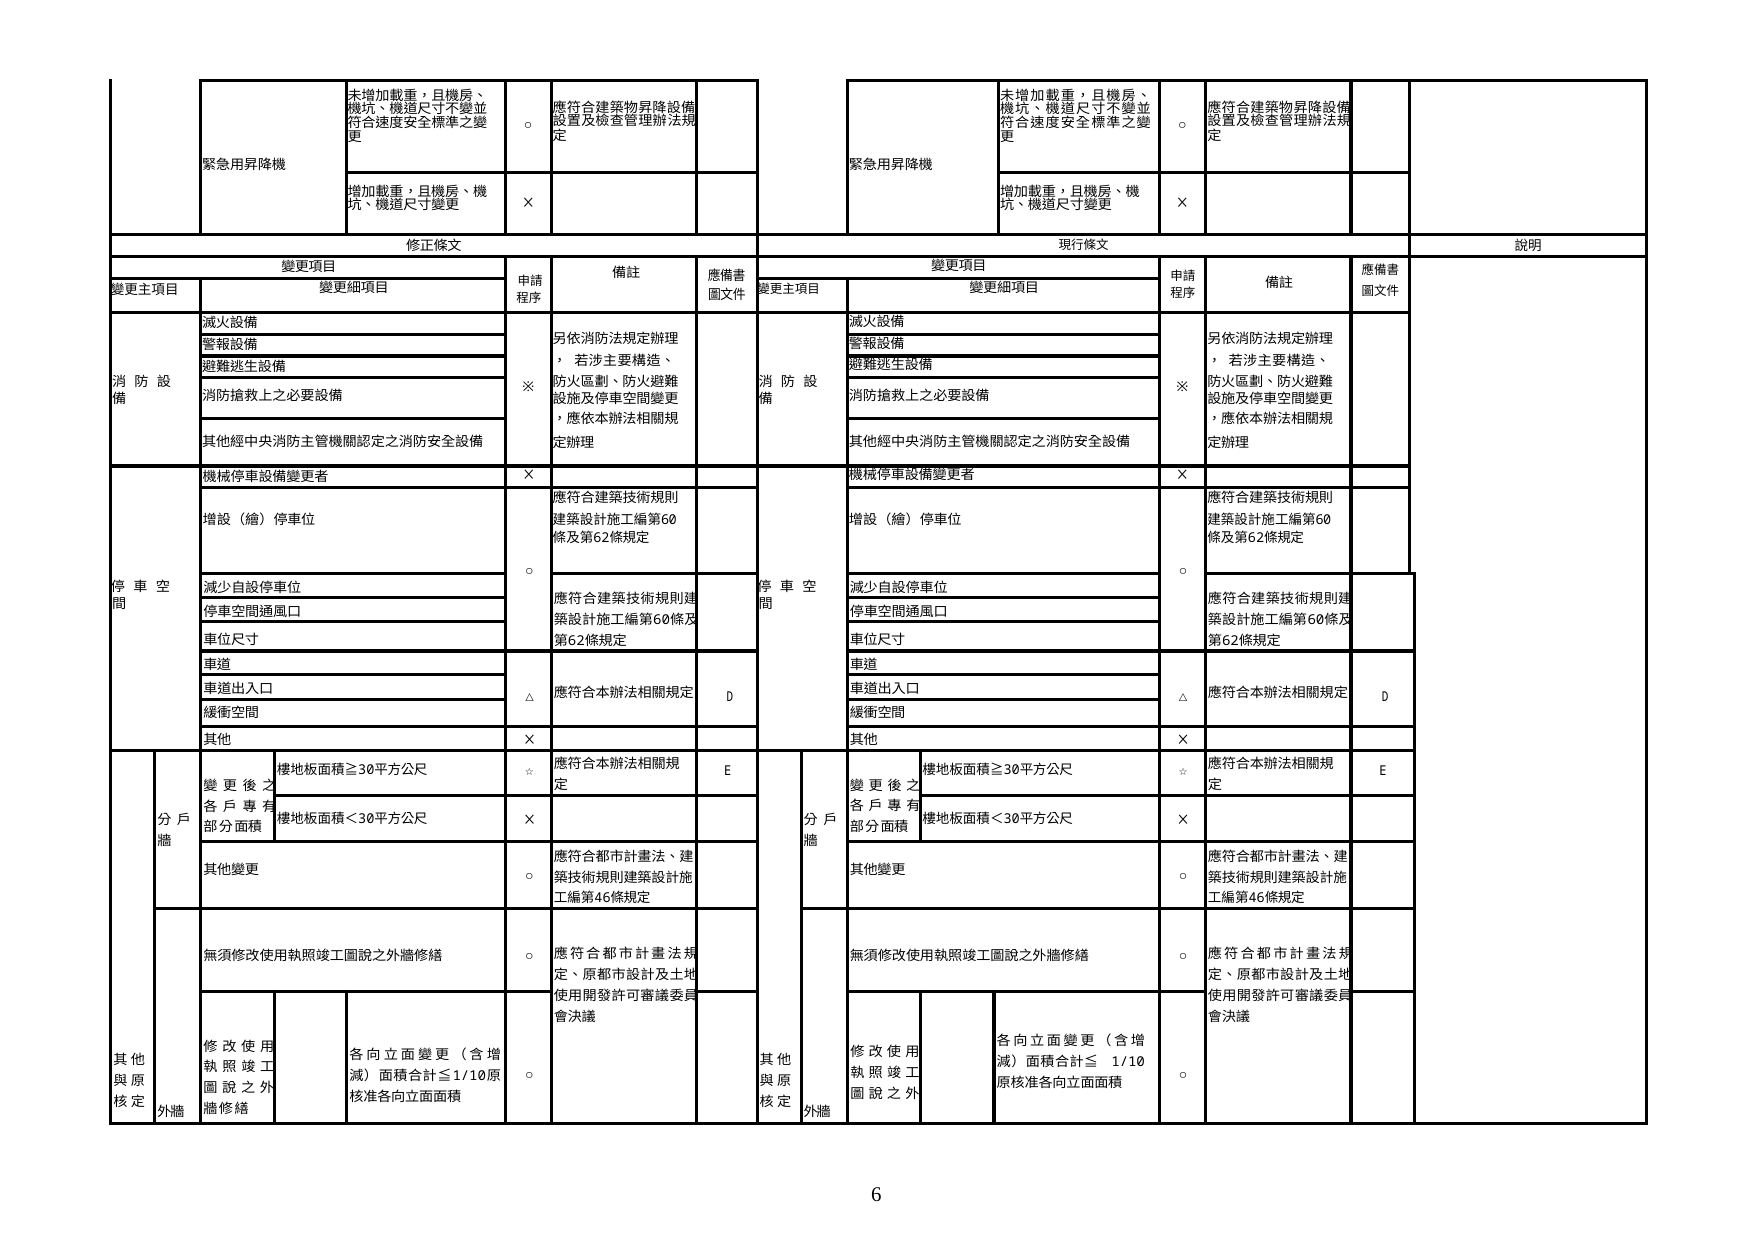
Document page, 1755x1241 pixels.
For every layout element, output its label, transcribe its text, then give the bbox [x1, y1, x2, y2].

table_cell 應符合都市計畫法規定、原都市設計及土地使用開發許可審議委員會決議 [1207, 910, 1349, 1122]
table_cell 分戶牆 [803, 752, 846, 907]
table_cell 應符合建築技術規則 [553, 489, 695, 507]
table_cell ╳ [507, 468, 550, 486]
table_cell 外牆 [803, 910, 846, 1122]
table_cell 變更主項目 [112, 280, 199, 311]
table_cell [202, 489, 504, 507]
table_cell 車道 [849, 653, 1158, 673]
table_cell 滅火設備 [202, 314, 504, 333]
table_cell [202, 420, 504, 427]
table_cell [112, 408, 199, 427]
table_cell [759, 79, 846, 171]
table_cell 應符合本辦法相關規定 [553, 653, 695, 725]
table_cell 緊急用昇降機 [849, 82, 997, 171]
table_cell 無須修改使用執照竣工圖說之外牆修繕 [849, 910, 1158, 989]
table_cell E [698, 752, 756, 794]
table_cell 應符合建築技術規則建築設計施工編第60條及第62條規定 [553, 575, 695, 649]
table_cell [553, 728, 695, 749]
table_cell 車道出入口 [202, 676, 504, 697]
table_cell 應符合本辦法相關規 定 [553, 752, 695, 794]
table_cell 停車空間通風口 [849, 599, 1158, 620]
table_cell 增設（繪）停車位 [849, 508, 1158, 528]
table_cell ○ [1161, 993, 1204, 1122]
table_cell [698, 910, 756, 989]
table_cell 車位尺寸 [202, 623, 504, 649]
table_cell [507, 427, 550, 464]
table_cell 滅火設備 [849, 314, 1158, 333]
table_cell 備註 [553, 258, 695, 311]
table_cell [1161, 489, 1204, 507]
table_cell D [698, 653, 756, 725]
table_cell [202, 171, 345, 233]
table_cell [553, 797, 695, 839]
table_cell 應符合建築技術規則建築設計施工編第60條及第62條規定 [1207, 575, 1349, 649]
table_cell 防火區劃、防火避難 設施及停車空間變更 [553, 369, 695, 408]
table_cell [849, 171, 997, 233]
table_cell 變更項目 [112, 258, 504, 277]
table_cell 條及第62條規定 [1207, 528, 1349, 572]
table_cell [698, 993, 756, 1122]
table_cell 消防搶救上之必要設備 [849, 379, 1158, 417]
table_cell 變更後之各戶專有部分面積 [202, 752, 273, 839]
table_cell [849, 528, 1158, 572]
table_cell ○ [507, 910, 550, 989]
table_cell 無須修改使用執照竣工圖說之外牆修繕 [202, 910, 504, 989]
table_cell ○ [1161, 82, 1204, 171]
table_cell 消 防 設 備 [759, 369, 846, 408]
table_cell ○ [1161, 910, 1204, 989]
table_cell 增加載重，且機房、機坑、機道尺寸變更 [1000, 174, 1158, 233]
table_cell [1353, 489, 1408, 572]
table_cell [849, 420, 1158, 427]
table_cell 分戶牆 [156, 752, 199, 907]
table_cell 機械停車設備變更者 [849, 468, 1158, 486]
table_cell [1207, 174, 1349, 233]
table_cell 變更主項目 [759, 280, 846, 311]
table_cell 說明 [1411, 236, 1645, 255]
table_cell 應符合建築物昇降設備設置及檢查管理辦法規定 [1207, 82, 1349, 171]
table_cell 避難逃生設備 [849, 358, 1158, 376]
table_cell ， 若涉主要構造、 [553, 350, 695, 369]
table_cell 樓地板面積≧30平方公尺 [922, 752, 1158, 794]
table_cell [507, 314, 550, 349]
table_cell ☆ [507, 752, 550, 794]
table_cell ╳ [1161, 174, 1204, 233]
table_cell 外牆 [156, 910, 199, 1122]
table_cell 其他變更 [202, 843, 504, 907]
table_cell 應符合建築技術規則 [1207, 489, 1349, 507]
table_cell 增加載重，且機房、機坑、機道尺寸變更 [348, 174, 504, 233]
table_cell [507, 489, 550, 507]
table_cell [1353, 728, 1413, 749]
table_cell [202, 528, 504, 572]
table_cell [553, 468, 695, 486]
table_cell ╳ [507, 797, 550, 839]
table_cell ╳ [1161, 728, 1204, 749]
table_cell 緩衝空間 [202, 701, 504, 725]
table_cell ○ [507, 843, 550, 907]
table_cell 未增加載重，且機房、機坑、機道尺寸不變並符合速度安全標準之變更 [1000, 82, 1158, 171]
table_cell [698, 82, 756, 171]
table_cell ○ [1161, 843, 1204, 907]
table_cell 建築設計施工編第60 [553, 508, 695, 528]
table_cell 應符合本辦法相關規 定 [1207, 752, 1349, 794]
table_cell [507, 350, 550, 369]
table_cell 消 防 設 備 [112, 369, 199, 408]
table_cell 變更細項目 [202, 280, 504, 311]
table_cell ╳ [1161, 468, 1204, 486]
table_cell ○ [507, 993, 550, 1122]
table_cell [276, 993, 345, 1122]
table_cell 條及第62條規定 [553, 528, 695, 572]
table_cell ╳ [507, 174, 550, 233]
table_cell 消防搶救上之必要設備 [202, 379, 504, 417]
table_cell 各向立面變更（含增減）面積合計≦1/10原核准各向立面面積 [348, 993, 504, 1122]
table_cell ，應依本辦法相關規 [553, 408, 695, 427]
table_cell 另依消防法規定辦理 [553, 314, 695, 349]
table_cell 停 車 空 間 [759, 468, 846, 749]
table_cell [507, 408, 550, 427]
table_cell [698, 174, 756, 233]
table_cell [1207, 797, 1349, 839]
table_cell 變更項目 [759, 258, 1158, 277]
table_cell [759, 408, 846, 427]
table_cell 減少自設停車位 [202, 575, 504, 596]
table_cell 應符合都市計畫法、建築技術規則建築設計施工編第46條規定 [553, 843, 695, 907]
table_cell [553, 174, 695, 233]
table_cell [698, 468, 756, 486]
table_cell ○ [507, 82, 550, 171]
table_cell [698, 843, 756, 907]
table_cell 應符合建築物昇降設備設置及檢查管理辦法規定 [553, 82, 695, 171]
table_cell 其他與原核定 [759, 752, 800, 1122]
table_cell 增設（繪）停車位 [202, 508, 504, 528]
table_cell [1411, 258, 1645, 572]
table_cell 申請 程序 [507, 258, 550, 311]
table_cell 變更後之各戶專有部分面積 [849, 752, 919, 839]
table_cell ○ [507, 508, 550, 649]
table_cell [698, 797, 756, 839]
table_cell [1353, 82, 1408, 171]
table_cell [1353, 575, 1413, 649]
table_cell [1353, 797, 1413, 839]
table_cell 其他經中央消防主管機關認定之消防安全設備 [849, 427, 1158, 464]
table_cell [698, 728, 756, 749]
table_cell [1161, 408, 1204, 427]
table_cell [849, 489, 1158, 507]
table_cell 其他與原核定 [112, 752, 153, 1122]
table_cell 應備書 圖文件 [1353, 258, 1408, 311]
table_cell [1207, 728, 1349, 749]
table_cell 定辦理 [553, 427, 695, 464]
table_cell 車位尺寸 [849, 623, 1158, 649]
table_cell [1353, 993, 1413, 1122]
table_cell 另依消防法規定辦理 [1207, 314, 1349, 349]
table_cell [698, 314, 756, 464]
table_cell 車道 [202, 653, 504, 673]
table_cell [1353, 468, 1408, 486]
table_cell 停 車 空 間 [112, 468, 199, 749]
table_cell 機械停車設備變更者 [202, 468, 504, 486]
table_cell ╳ [507, 728, 550, 749]
table_cell 應符合都市計畫法、建築技術規則建築設計施工編第46條規定 [1207, 843, 1349, 907]
table_cell 建築設計施工編第60 [1207, 508, 1349, 528]
table_cell 變更細項目 [849, 280, 1158, 311]
table_cell 避難逃生設備 [202, 358, 504, 376]
table_cell 未增加載重，且機房、機坑、機道尺寸不變並符合速度安全標準之變更 [348, 82, 504, 171]
table_cell [1207, 468, 1349, 486]
table_cell 應符合都市計畫法規定、原都市設計及土地使用開發許可審議委員會決議 [553, 910, 695, 1122]
table_cell [1353, 314, 1408, 464]
table_cell ※ [1161, 369, 1204, 408]
table_cell [1416, 572, 1645, 1122]
table_cell [698, 575, 756, 649]
table_cell 車道出入口 [849, 676, 1158, 697]
table_cell [1411, 82, 1645, 233]
table_cell 定辦理 [1207, 427, 1349, 464]
table_cell 其他 [849, 728, 1158, 749]
table_cell [112, 79, 199, 171]
table_cell [112, 314, 199, 349]
table_cell 樓地板面積＜30平方公尺 [276, 797, 504, 839]
table_cell [112, 427, 199, 464]
table_cell 警報設備 [202, 336, 504, 354]
table_cell E [1353, 752, 1413, 794]
table_cell D [1353, 653, 1413, 725]
table_cell [1161, 350, 1204, 369]
table_cell 停車空間通風口 [202, 599, 504, 620]
table_cell 修改使用執照竣工圖說之外牆修繕 [202, 993, 273, 1122]
table_cell 各向立面變更（含增減）面積合計≦ 1/10原核准各向立面面積 [996, 993, 1158, 1122]
table_cell ☆ [1161, 752, 1204, 794]
table_cell [759, 427, 846, 464]
table_cell 緊急用昇降機 [202, 82, 345, 171]
table_cell 樓地板面積≧30平方公尺 [276, 752, 504, 794]
table_cell [1353, 174, 1408, 233]
table_cell 減少自設停車位 [849, 575, 1158, 596]
table_cell 應符合本辦法相關規定 [1207, 653, 1349, 725]
table_cell 緩衝空間 [849, 701, 1158, 725]
table_cell 修改使用執照竣工圖說之外 [849, 993, 919, 1122]
table_cell ※ [507, 369, 550, 408]
table_cell 應備書 圖文件 [698, 258, 756, 311]
table_cell [112, 171, 199, 233]
table_cell [698, 489, 756, 572]
table_cell ○ [1161, 508, 1204, 649]
table_cell [1353, 910, 1413, 989]
table_cell 修正條文 [112, 236, 756, 255]
table_cell 其他變更 [849, 843, 1158, 907]
table_cell [759, 350, 846, 369]
table_cell △ [1161, 653, 1204, 725]
table_cell [922, 993, 992, 1122]
table_cell 現行條文 [759, 236, 1408, 255]
table_cell ╳ [1161, 797, 1204, 839]
table_cell 防火區劃、防火避難 設施及停車空間變更 [1207, 369, 1349, 408]
table_cell [759, 171, 846, 233]
table_cell [112, 350, 199, 369]
table_cell 樓地板面積＜30平方公尺 [922, 797, 1158, 839]
table_cell [759, 314, 846, 349]
table_cell 申請 程序 [1161, 258, 1204, 311]
table_cell 其他經中央消防主管機關認定之消防安全設備 [202, 427, 504, 464]
table_cell ， 若涉主要構造、 [1207, 350, 1349, 369]
table_cell ，應依本辦法相關規 [1207, 408, 1349, 427]
table_cell 備註 [1207, 258, 1349, 311]
table_cell 警報設備 [849, 336, 1158, 354]
table_cell △ [507, 653, 550, 725]
table_cell [1161, 427, 1204, 464]
table_cell 其他 [202, 728, 504, 749]
table_cell [1161, 314, 1204, 349]
table_cell [1353, 843, 1413, 907]
